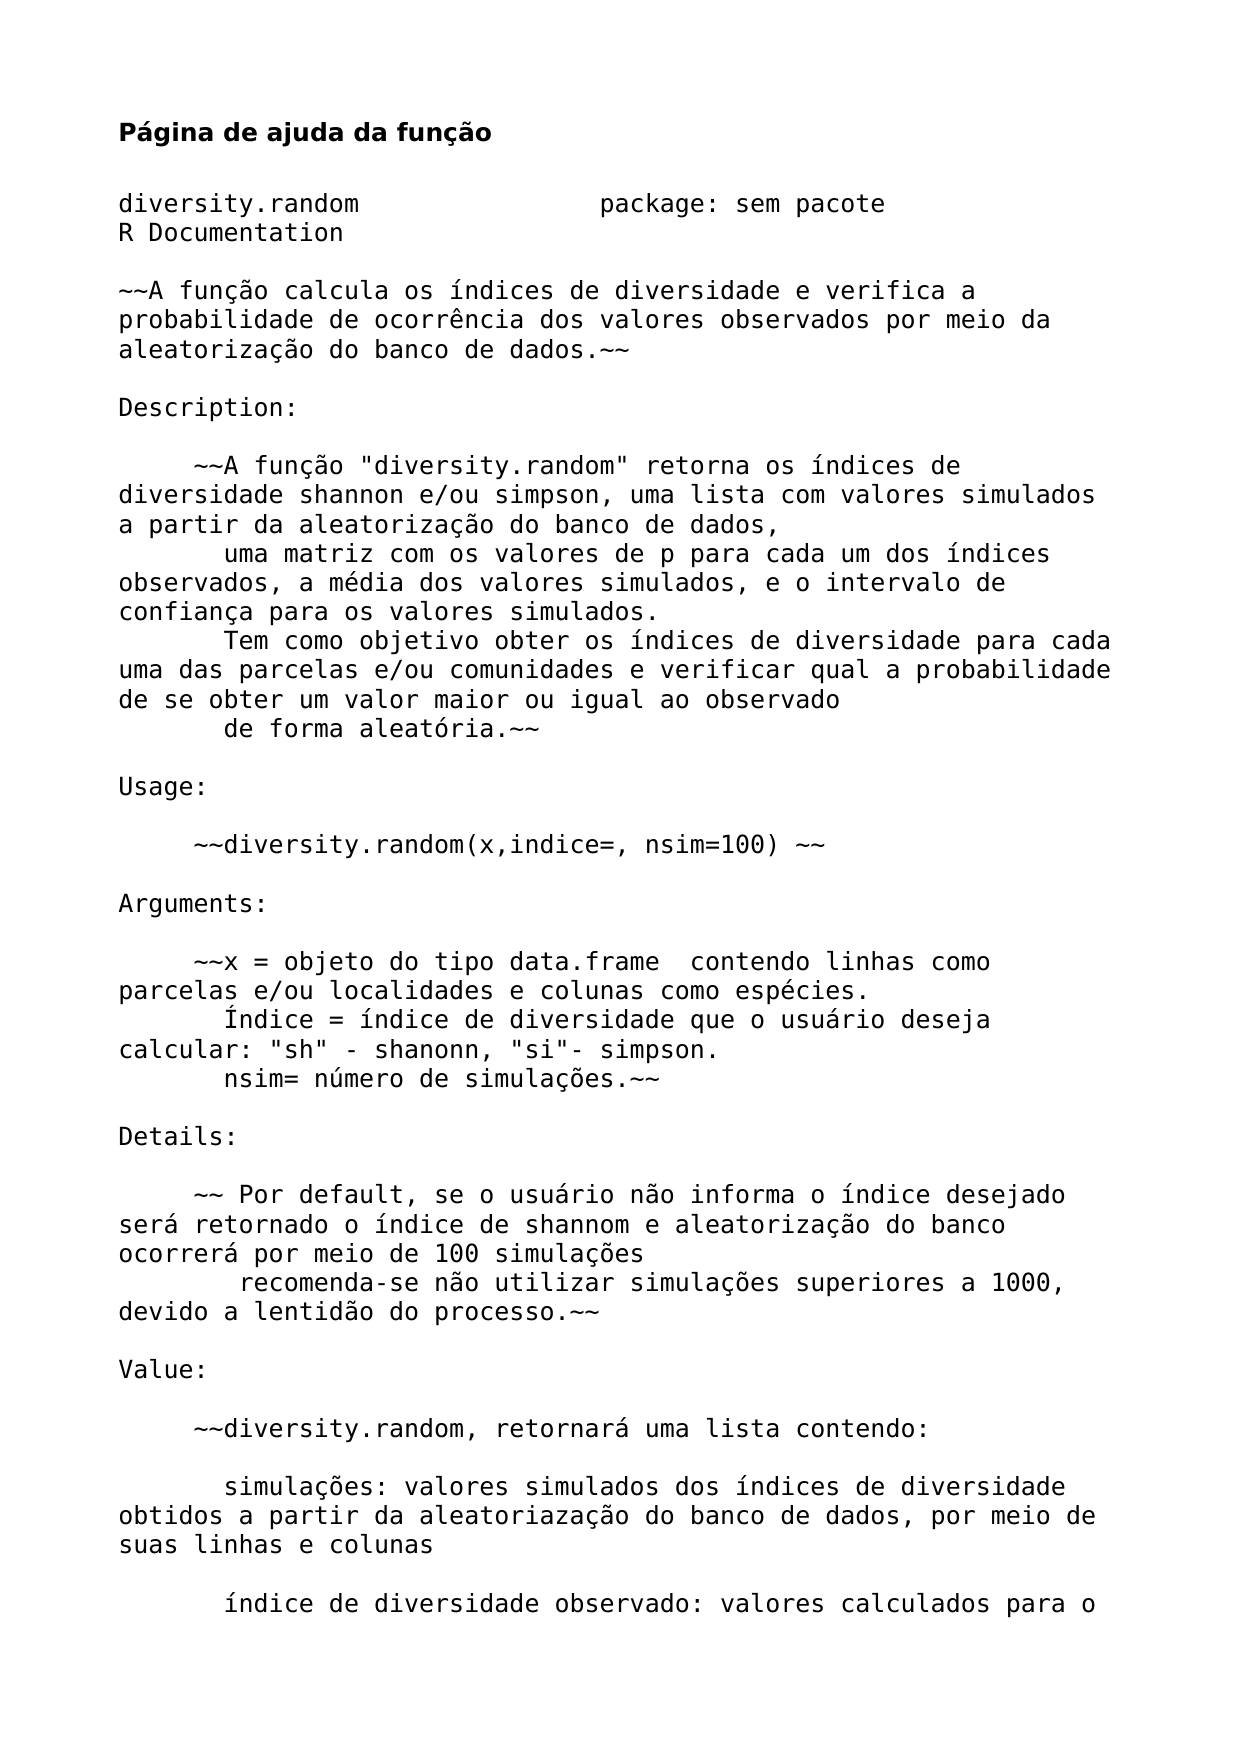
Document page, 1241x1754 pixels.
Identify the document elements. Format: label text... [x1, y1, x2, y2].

text Página de ajuda da função [118, 118, 1122, 147]
text diversity.random package: sem pacote R Documentation ~~A função calcula os índices de diversidade e verifica a probabilidade de ocorrência dos valores observados por meio da aleatorização do banco de dados.~~ Description: ~~A função "diversity.random" retorna os índices de diversidade shannon e/ou simpson, uma lista com valores simulados a partir da aleatorização do banco de dados, uma matriz com os valores de p para cada um dos índices observados, a média dos valores simulados, e o intervalo de confiança para os valores simulados. Tem como objetivo obter os índices de diversidade para cada uma das parcelas e/ou comunidades e verificar qual a probabilidade de se obter um valor maior ou igual ao observado de forma aleatória.~~ Usage: ~~diversity.random(x,indice=, nsim=100) ~~ Arguments: ~~x = objeto do tipo data.frame contendo linhas como parcelas e/ou localidades e colunas como espécies. Índice = índice de diversidade que o usuário deseja calcular: "sh" - shanonn, "si"- simpson. nsim= número de simulações.~~ Details: ~~ Por default, se o usuário não informa o índice desejado será retornado o índice de shannom e aleatorização do banco ocorrerá por meio de 100 simulações recomenda-se não utilizar simulações superiores a 1000, devido a lentidão do processo.~~ Value: ~~diversity.random, retornará uma lista contendo: simulações: valores simulados dos índices de diversidade obtidos a partir da aleatoriazação do banco de dados, por meio de suas linhas e colunas índice de diversidade observado: valores calculados para o [118, 160, 1122, 1618]
